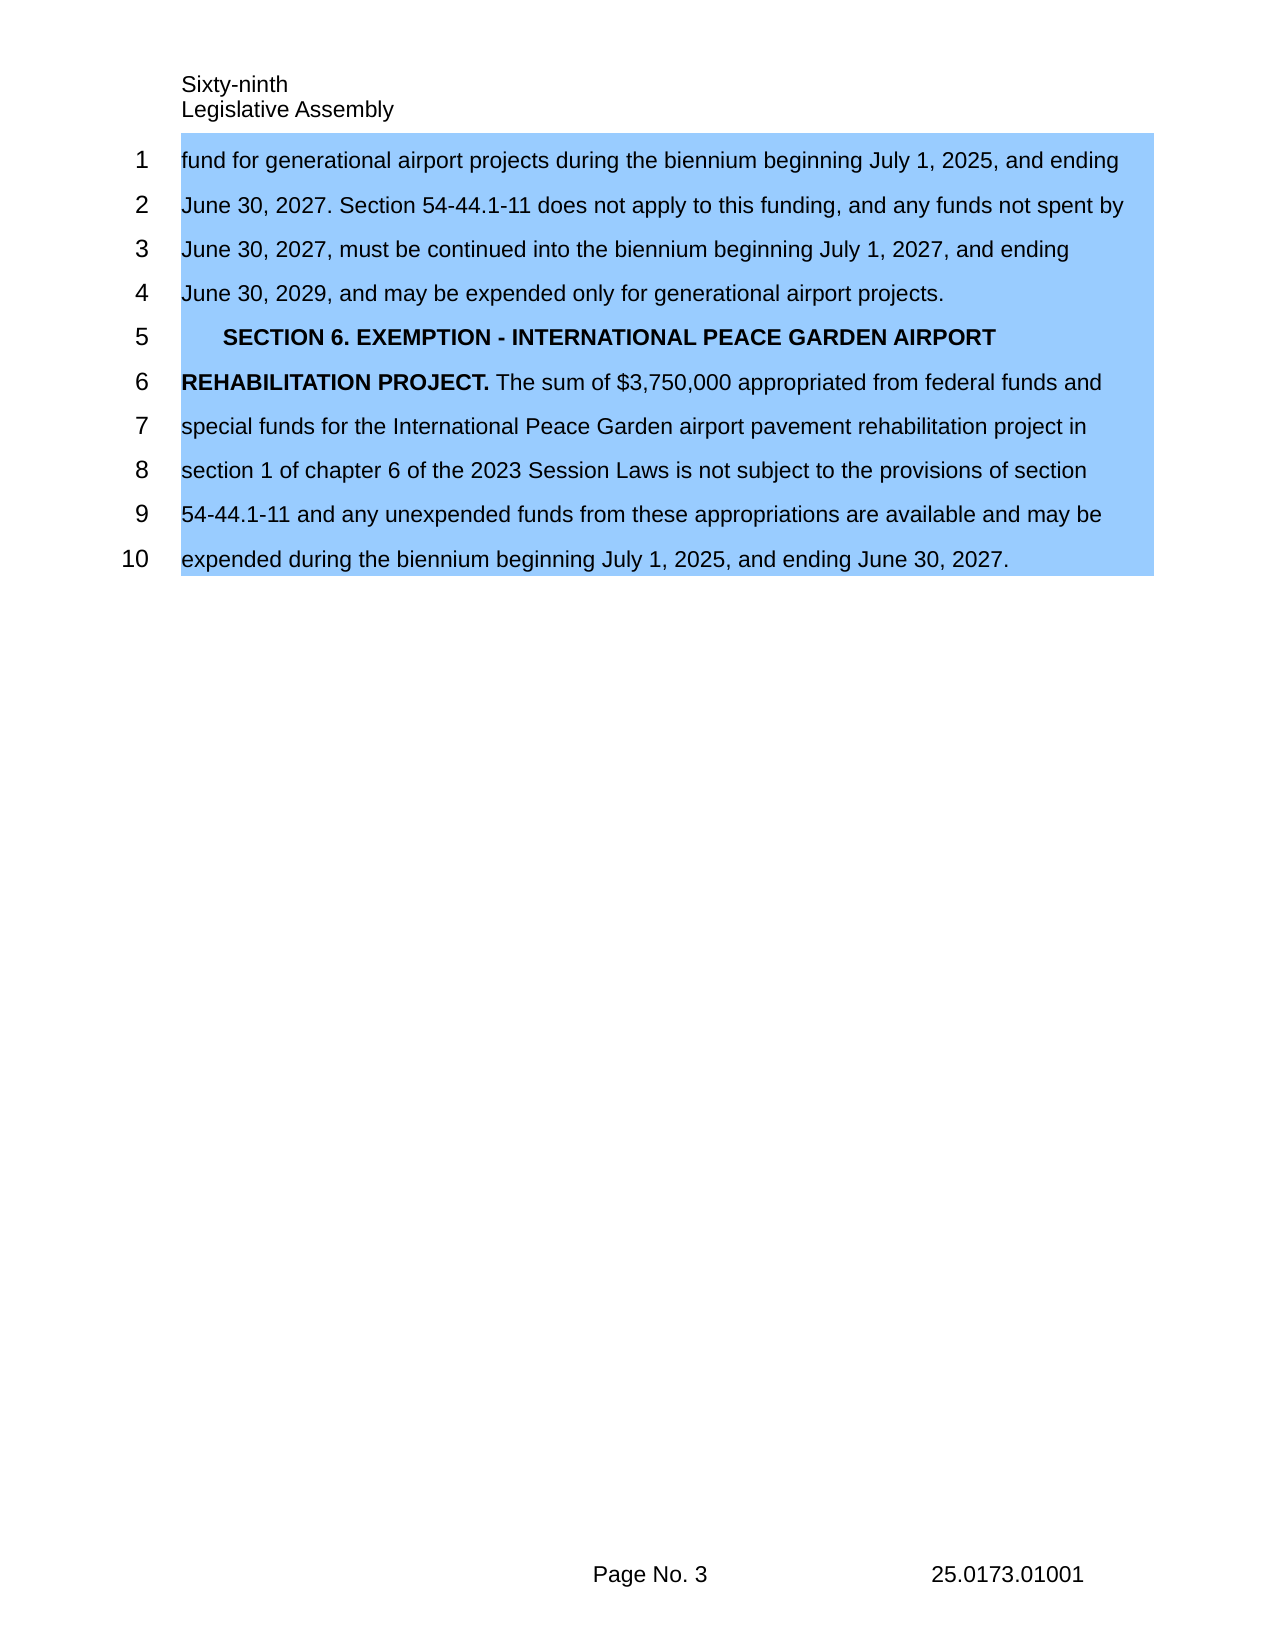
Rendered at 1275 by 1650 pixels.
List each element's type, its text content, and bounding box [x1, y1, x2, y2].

text fund for generational airport projects during the biennium beginning July 1, 2025, and ending June 30, 2027. Section 54‑44.1‑11 does not apply to this funding, and any funds not spent by June 30, 2027, must be continued into the biennium beginning July 1, 2027, and ending June 30, 2029, and may be expended only for generational airport projects. [181, 133, 1154, 310]
text SECTION 6. EXEMPTION - INTERNATIONAL PEACE GARDEN AIRPORT REHABILITATION PROJECT. The sum of $3,750,000 appropriated from federal funds and special funds for the International Peace Garden airport pavement rehabilitation project in section 1 of chapter 6 of the 2023 Session Laws is not subject to the provisions of section 54‑44.1‑11 and any unexpended funds from these appropriations are available and may be expended during the biennium beginning July 1, 2025, and ending June 30, 2027. [181, 310, 1154, 576]
